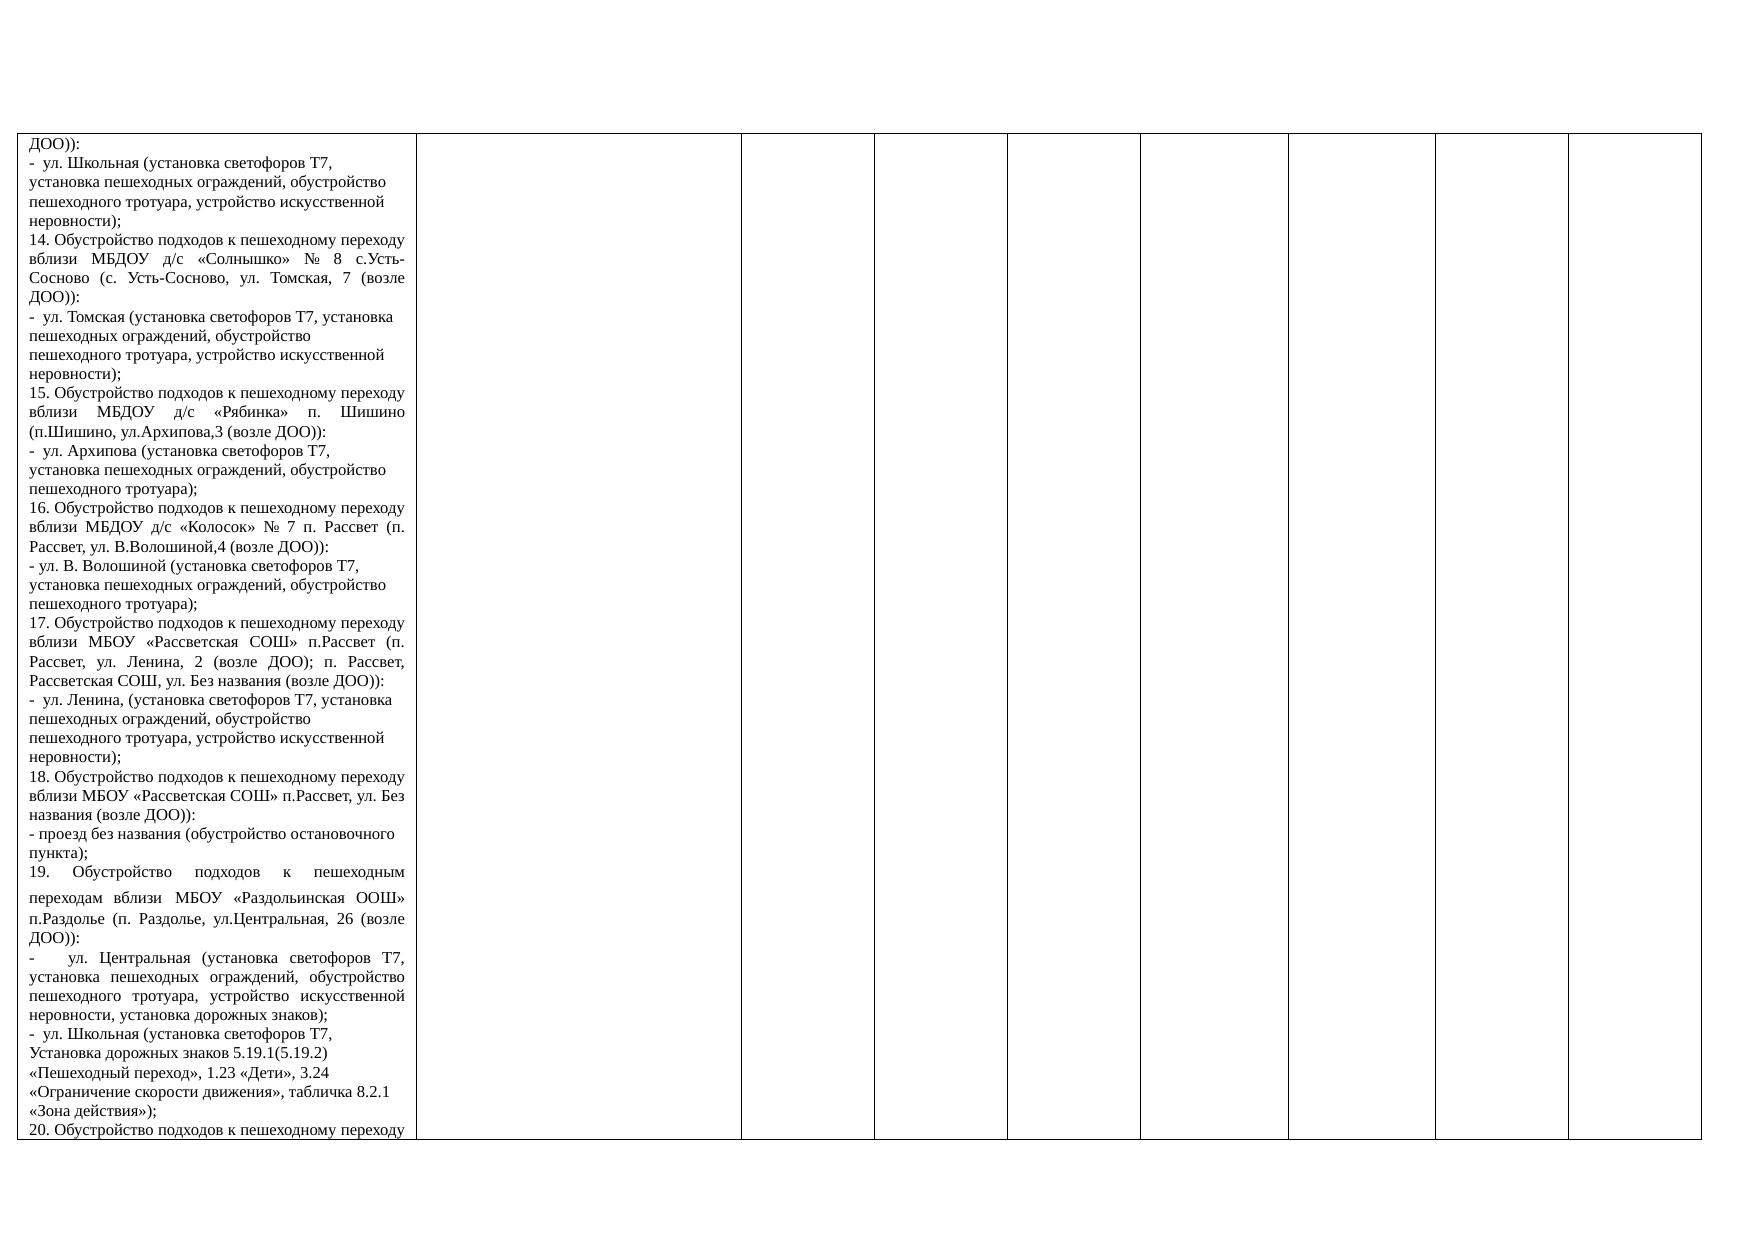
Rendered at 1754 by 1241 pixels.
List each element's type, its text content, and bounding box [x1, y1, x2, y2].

table_cell [742, 134, 874, 1139]
table_cell [1141, 134, 1288, 1139]
table_cell 5.2. Финансовое обеспечение дорожной деятельности в отношении дорог общего пользования местного значения на мероприятия по повышению уровня безопасности дорожного движения: - 2022 г: 1. Обустройство подходов к пешеходным переходам вблизи МБОУ «СОШ №8» г. Топки (Топки (г. Топки ул. Микрорайон Красная Горка, 29 (возле ДОО)): - ул. Горная (напротив Сбербанка) (установка светофоров Т7, установка пешеходных ограждений, обустройство пешеходного тротуара, устройство искусственной неровности, обустройство остановочного пункта); 2. Обустройство подходов к пешеходным переходам вблизи МБОУ «СОШ №8» г. Топки (Топки (г. Топки ул. Микрорайон Красная Горка, 29 (возле ДОО)): - ул. Горная (напротив Мегафон) (установка светофоров Т7, установка пешеходных ограждений, обустройство пешеходного тротуара, устройство искусственной неровности, обустройство остановочного пункта); 3. Обустройство подходов к пешеходным переходам вблизи МБОУ «СОШ №8» г. Топки (Топки (г. Топки ул. Микрорайон Красная Горка, 29 (возле ДОО)): - ул. Чехова (установка светофоров Т7, установка пешеходных ограждений, устройство искусственной неровности); 4. Обустройство подходов к пешеходному переходу вблизи МАДОУ д/с № 5 «Малышка» г.Топки (г. Топки, ул.Красногорская, напротив д. № 5 мкр «Красная Горка» (возле ДОО)): -ул.Красногорская (установка светофоров Т7, установка пешеходных ограждений, обустройство пешеходного тротуара, устройство искусственной неровности и уличного освещения); 5. Обустройство подходов к пешеходному переходу вблизи МАДОУ д/с № 9 «Сказка» г. Топки (г. Топки, ул. Кузнецкая, 4 (возле ДОО)): - ул. Кузнецкая (установка светофоров Т7, установка пешеходных ограждений, обустройство пешеходного тротуара, устройство искусственной неровности); 6. Обустройство подходов к пешеходным переходам вблизи МАОУ «СОШ № 1» г. Топки (г. Топки ул. Революции, 49 (возле ДОО)): - ул. Революции (установка пешеходных ограждений, обустройство пешеходного тротуара, обустройство остановочного пункта); 7. Обустройство подходов к пешеходным переходам вблизи МАОУ «СОШ № 1» г. Топки (г. Топки ул. Революции, 49 (возле ДОО)): - ул. Комсомольская (обустройство пешеходного тротуара, установка пешеходных ограждений, установка дорожных знаков); 8. Обустройство подходов к пешеходному переходу вблизи МБОУ «ООШ № 6» г. Топки (г.Топки ул. Революции, 76 (возле ДОО)): - ул. Революции (установка пешеходных ограждений, обустройство пешеходного тротуара); 9. Обустройство подходов к пешеходным переходам вблизи МБОУ «ООШ № 4» г. Топки (г.Топки ул. Мичурина, 5 (возле ДОО); г. Топки ул. Революции, 189 (возле ДОО)): - ул.Революции (установка светофоров Т7, установка пешеходных ограждений, обустройство пешеходного тротуара, устройство искусственной неровности и уличного освещения, обустройство остановочного пункта); 10. Обустройство подходов к пешеходным переходам вблизи МБОУ «ООШ № 4» г. Топки (г.Топки ул. Мичурина, 5 (возле ДОО); г. Топки ул. Революции, 189 (возле ДОО)): - ул. Мичурина (установка пешеходных ограждений, обустройство пешеходного тротуара); 11. Обустройство подходов к пешеходному переходу вблизи МБОУ «СОШ № 2», г. Топки (г. Топки, ул. Топкинская 8 (возле ДОО)): - ул. Дзержинского (установка пешеходных ограждений); 12. Обустройство подходов к пешеходному переходу вблизи МБДОУ д/с № 12 «Рябинка» г.Топки (г. Топки, ул. Пролетарская, 25 (возле ДОО)): - ул. Пролетарская (установка светофоров Т7, установка пешеходных ограждений, обустройство пешеходного тротуара, устройство искусственной неровности); 13. Обустройство подходов к пешеходному переходу вблизи МБОУ «Усть-Сосновская ООШ» с.Усть-Сосново (с. Усть-Сосново, ул. Школьная, 11 (возле ДОО)): - ул. Школьная (установка светофоров Т7, установка пешеходных ограждений, обустройство пешеходного тротуара, устройство искусственной неровности); 14. Обустройство подходов к пешеходному переходу вблизи МБДОУ д/с «Солнышко» № 8 с.Усть-Сосново (с. Усть-Сосново, ул. Томская, 7 (возле ДОО)): - ул. Томская (установка светофоров Т7, установка пешеходных ограждений, обустройство пешеходного тротуара, устройство искусственной неровности); 15. Обустройство подходов к пешеходному переходу вблизи МБДОУ д/с «Рябинка» п. Шишино (п.Шишино, ул.Архипова,3 (возле ДОО)): - ул. Архипова (установка светофоров Т7, установка пешеходных ограждений, обустройство пешеходного тротуара); 16. Обустройство подходов к пешеходному переходу вблизи МБДОУ д/с «Колосок» № 7 п. Рассвет (п. Рассвет, ул. В.Волошиной,4 (возле ДОО)): - ул. В. Волошиной (установка светофоров Т7, установка пешеходных ограждений, обустройство пешеходного тротуара); 17. Обустройство подходов к пешеходному переходу вблизи МБОУ «Рассветская СОШ» п.Рассвет (п. Рассвет, ул. Ленина, 2 (возле ДОО); п. Рассвет, Рассветская СОШ, ул. Без названия (возле ДОО)): - ул. Ленина, (установка светофоров Т7, установка пешеходных ограждений, обустройство пешеходного тротуара, устройство искусственной неровности); 18. Обустройство подходов к пешеходному переходу вблизи МБОУ «Рассветская СОШ» п.Рассвет, ул. Без названия (возле ДОО)): - проезд без названия (обустройство остановочного пункта); 19. Обустройство подходов к пешеходным переходам вблизи МБОУ «Раздольинская ООШ» п.Раздолье (п. Раздолье, ул.Центральная, 26 (возле ДОО)): - ул. Центральная (установка светофоров Т7, установка пешеходных ограждений, обустройство пешеходного тротуара, устройство искусственной неровности, установка дорожных знаков); - ул. Школьная (установка светофоров Т7, Установка дорожных знаков 5.19.1(5.19.2) «Пешеходный переход», 1.23 «Дети», 3.24 «Ограничение скорости движения», табличка 8.2.1 «Зона действия»); 20. Обустройство подходов к пешеходному переходу вблизи МБОУ «Глубокинская ООШ» с.Глубокое (с.Глубокое, ул.Школьная, 7 (возле ДОО)): - ул. Школьная (установка светофоров Т7, установка пешеходных ограждений, обустройство пешеходного тротуара); 21. Обустройство подходов к пешеходному переходу вблизи МБОУ «Центральная ООШ» п.Центральный (п. Центральный, ул. Советская, 10 (возле ДОО)): - ул. Советская (установка светофоров Т7, установка пешеходных ограждений, обустройство пешеходного тротуара); 22. Обустройство подходов к пешеходным переходам вблизи МБОУ «Топкинская ООШ» с. Топки (с. Топки ул. Микрорайон 8 А (возле ДОО)): - ул. Микрорайон (установка светофоров Т7, установка пешеходных ограждений, обустройство пешеходного тротуара, устройство искусственной неровности); 23. Обустройство подходов к пешеходным переходам вблизи МБОУ «Топкинская ООШ» с. Топки (с. Топки ул. Микрорайон 8 А (возле ДОО)): - ул. Новая (установка светофоров Т7, установка пешеходных ограждений, обустройство пешеходного тротуара, устройство искусственной неровности и уличного освещения); 24. Обустройство подходов к пешеходному переходу вблизи МБОУ «Трещинская ООШ» п.Трещевский (п. Трещевский ул.Садовая,36 (возле ДОО)): - ул. Садовая (установка светофоров Т7, установка пешеходных ограждений, обустройство пешеходного тротуара, устройство искусственной неровности); 25. Обустройство подходов к пешеходному переходу вблизи МКУОО д/д «Родник» п.Трещевский: - ул. Малыхина (установка светофоров Т7) 26. Обустройство подходов к пешеходному переходу вблизи МБОУ «Магистральная СОШ» п.Магистральный (п.Магистральный, ул. Строителей, 19 (возле ДОО)): - ул. Строителей (установка светофоров Т7, установка пешеходных ограждений, обустройство пешеходного тротуара); 27. Обустройство подходов к пешеходному переходу вблизи МБДОУ д/с «Солнышко» № 13 п.Верх-Падунский (п. Верх-Падунский, ул. Советская, 7 (возле ДОО)): - ул. Советская (установка светофоров Т7, установка пешеходных ограждений, обустройство пешеходного тротуара, устройство искусственной неровности, установка дорожных ограждений); 28. Обустройство подходов к пешеходному переходу вблизи Структурного подразделения Магистральной СОШ п. Верх-Падунский (п. В. Падунский, ул.Школьная, 19 (возле ДОО)): - ул. Школьная (установка пешеходных ограждений, обустройство пешеходного тротуара). - 2023 г. 1. Установка светофорных объектов: ул.Революции-ул.Дзержинского, ул.Луначарского - ул.Дзержинского г.Топки 2. Устройство пешеходного тротуара по ул. Комсомольская, г.Топки (от ул. Топкинская до ул. Чехова) 3. Обустройство подходов к пешеходным переходам: ул.Революции-ул.Дзержинского, ул.Луначарского - ул.Дзержинского, ул.Чехова - ул.Красногорская г.Топки 4. Установка пешеходных ограждений и устройство искусственной неровности по ул. Кузнецкая (вблизи МБУ ДО "Дворец творчества детей и молодежи") [18, 134, 416, 1139]
table_cell [1008, 134, 1140, 1139]
table_cell [1436, 134, 1568, 1139]
table_cell [417, 134, 741, 1139]
table_cell [1702, 133, 1754, 1139]
table_cell [1569, 134, 1701, 1139]
table_cell [875, 134, 1007, 1139]
table_cell [1289, 134, 1435, 1139]
